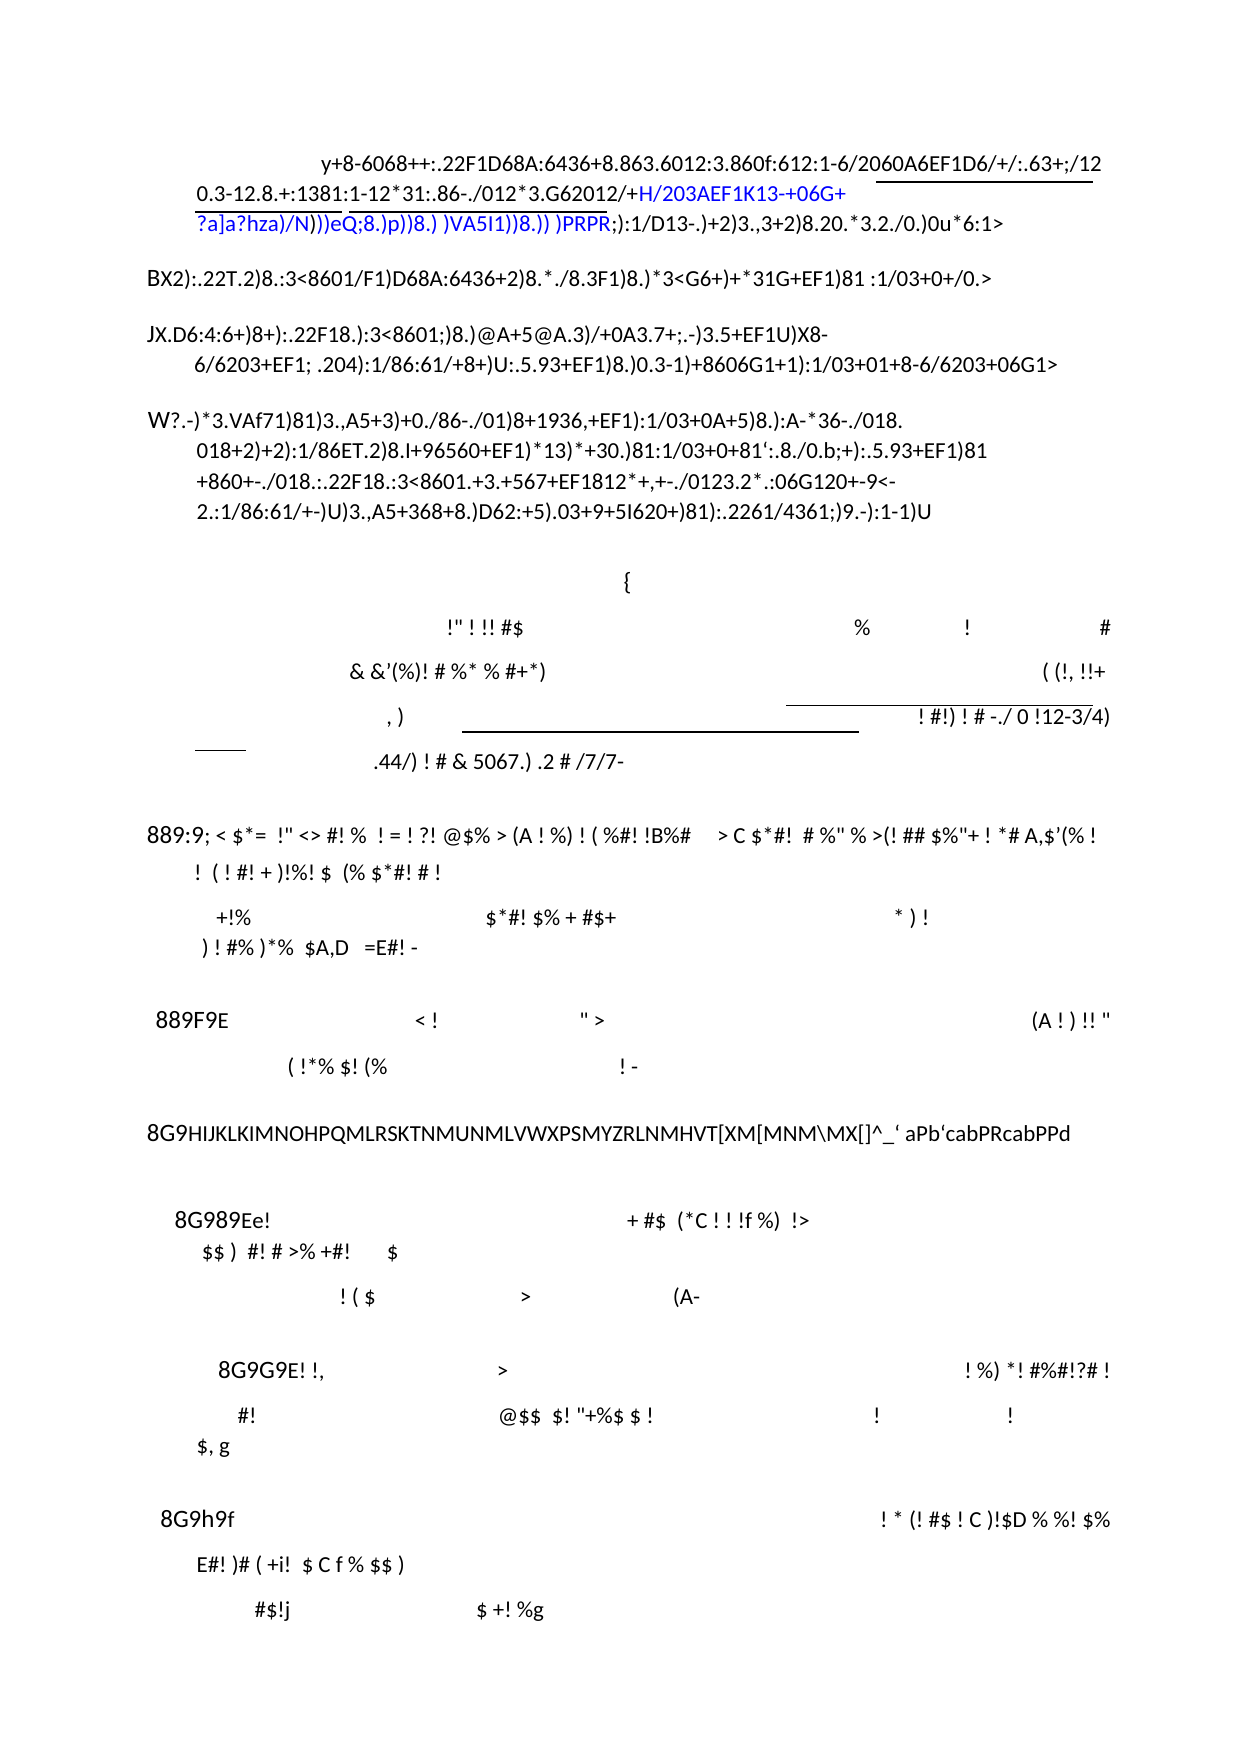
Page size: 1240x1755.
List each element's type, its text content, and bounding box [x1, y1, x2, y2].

text #$!j $ +! %g [70, 1595, 1111, 1623]
text 018+2)+2):1/86ET.2)8.I+96560+EF1)*13)*+30.)81:1/03+0+81‘:.8./0.b;+):.5.93+EF1)81 [196, 437, 1110, 464]
text & &’(%)! # %* % #+*) ( (!, !!+ [70, 657, 1111, 686]
text $$ ) #! # >% +#! $ [196, 1237, 1110, 1265]
text ?a]a?hza)/N)))eQ;8.)p))8.) )VA5I1))8.)) )PRPR;):1/D13-.)+2)3.,3+2)8.20.*3.2./0.)0u*6:1> [196, 209, 1111, 237]
text y+8-6068++:.22F1D68A:6436+8.863.6012:3.860f:612:1-6/2060A6EF1D6/+/:.63+;/12 [71, 149, 1103, 177]
text , ) ! #!) ! # -./ 0 !12-3/4) [70, 702, 1111, 731]
text E#! )# ( +i! $ C f % $$ ) [196, 1550, 1110, 1578]
text BX2):.22T.2)8.:3<8601/F1)D68A:6436+2)8.*./8.3F1)8.)*3<G6+)+*31G+EF1)81 :1/03+0+/0.> [147, 262, 1110, 293]
text 8G9HIJKLKIMNOHPQMLRSKTNMUNMLVWXPSMYZRLNMHVT[XM[MNM\MX[]^_‘ aPb‘cabPRcabPPd [147, 1117, 1110, 1148]
text +860+-./018.:.22F18.:3<8601.+3.+567+EF1812*+,+-./0123.2*.:06G120+-9<- [196, 467, 1110, 495]
text 0.3-12.8.+:1381:1-12*31:.86-./012*3.G62012/+H/203AEF1K13-+06G+ [196, 179, 1110, 207]
text ! ( $ > (A- [70, 1282, 1111, 1310]
text 889F9E < ! " > (A ! ) !! " [70, 1004, 1111, 1035]
text W?.-)*3.VAf71)81)3.,A5+3)+0./86-./01)8+1936,+EF1):1/03+0A+5)8.):A-*36-./018. [148, 404, 1110, 434]
text 889:9; < $*= !" <> #! % ! = ! ?! @$% > (A ! %) ! ( %#! !B%# > C $*#! # %" % >(! ## $%"+ ! *# A,$’(% ! ! ( ! #! + )!%! $ (% $*#! # ! [147, 819, 1102, 886]
text { [144, 567, 1111, 597]
text #! @$$ $! "+%$ $ ! ! ! [70, 1401, 1111, 1429]
text JX.D6:4:6+)8+):.22F18.):3<8601;)8.)@A+5@A.3)/+0A3.7+;.-)3.5+EF1U)X8-6/6203+EF1; .204):1/86:61/+8+)U:.5.93+EF1)8.)0.3-1)+8606G1+1):1/03+01+8-6/6203+06G1> [147, 318, 1110, 378]
text .44/) ! # & 5067.) .2 # /7/7- [196, 747, 1110, 775]
text 8G9G9E! !, > ! %) *! #%#!?# ! [70, 1354, 1111, 1384]
text $, g [196, 1431, 1110, 1459]
text 8G9h9f ! * (! #$ ! C )!$D % %! $% [70, 1503, 1111, 1534]
text 2.:1/86:61/+-)U)3.,A5+368+8.)D62:+5).03+9+5I620+)81):.2261/4361;)9.-):1-1)U [196, 497, 1110, 525]
text 8G989Ee! + #$ (*C ! ! !f %) !> [70, 1204, 1111, 1235]
text ( !*% $! (% ! - [70, 1052, 1111, 1080]
text !" ! !! #$ % ! # [70, 613, 1111, 641]
text ) ! #% )*% $A,D =E#! - [196, 933, 1110, 961]
text +!% $*#! $% + #$+ * ) ! [70, 903, 1111, 931]
